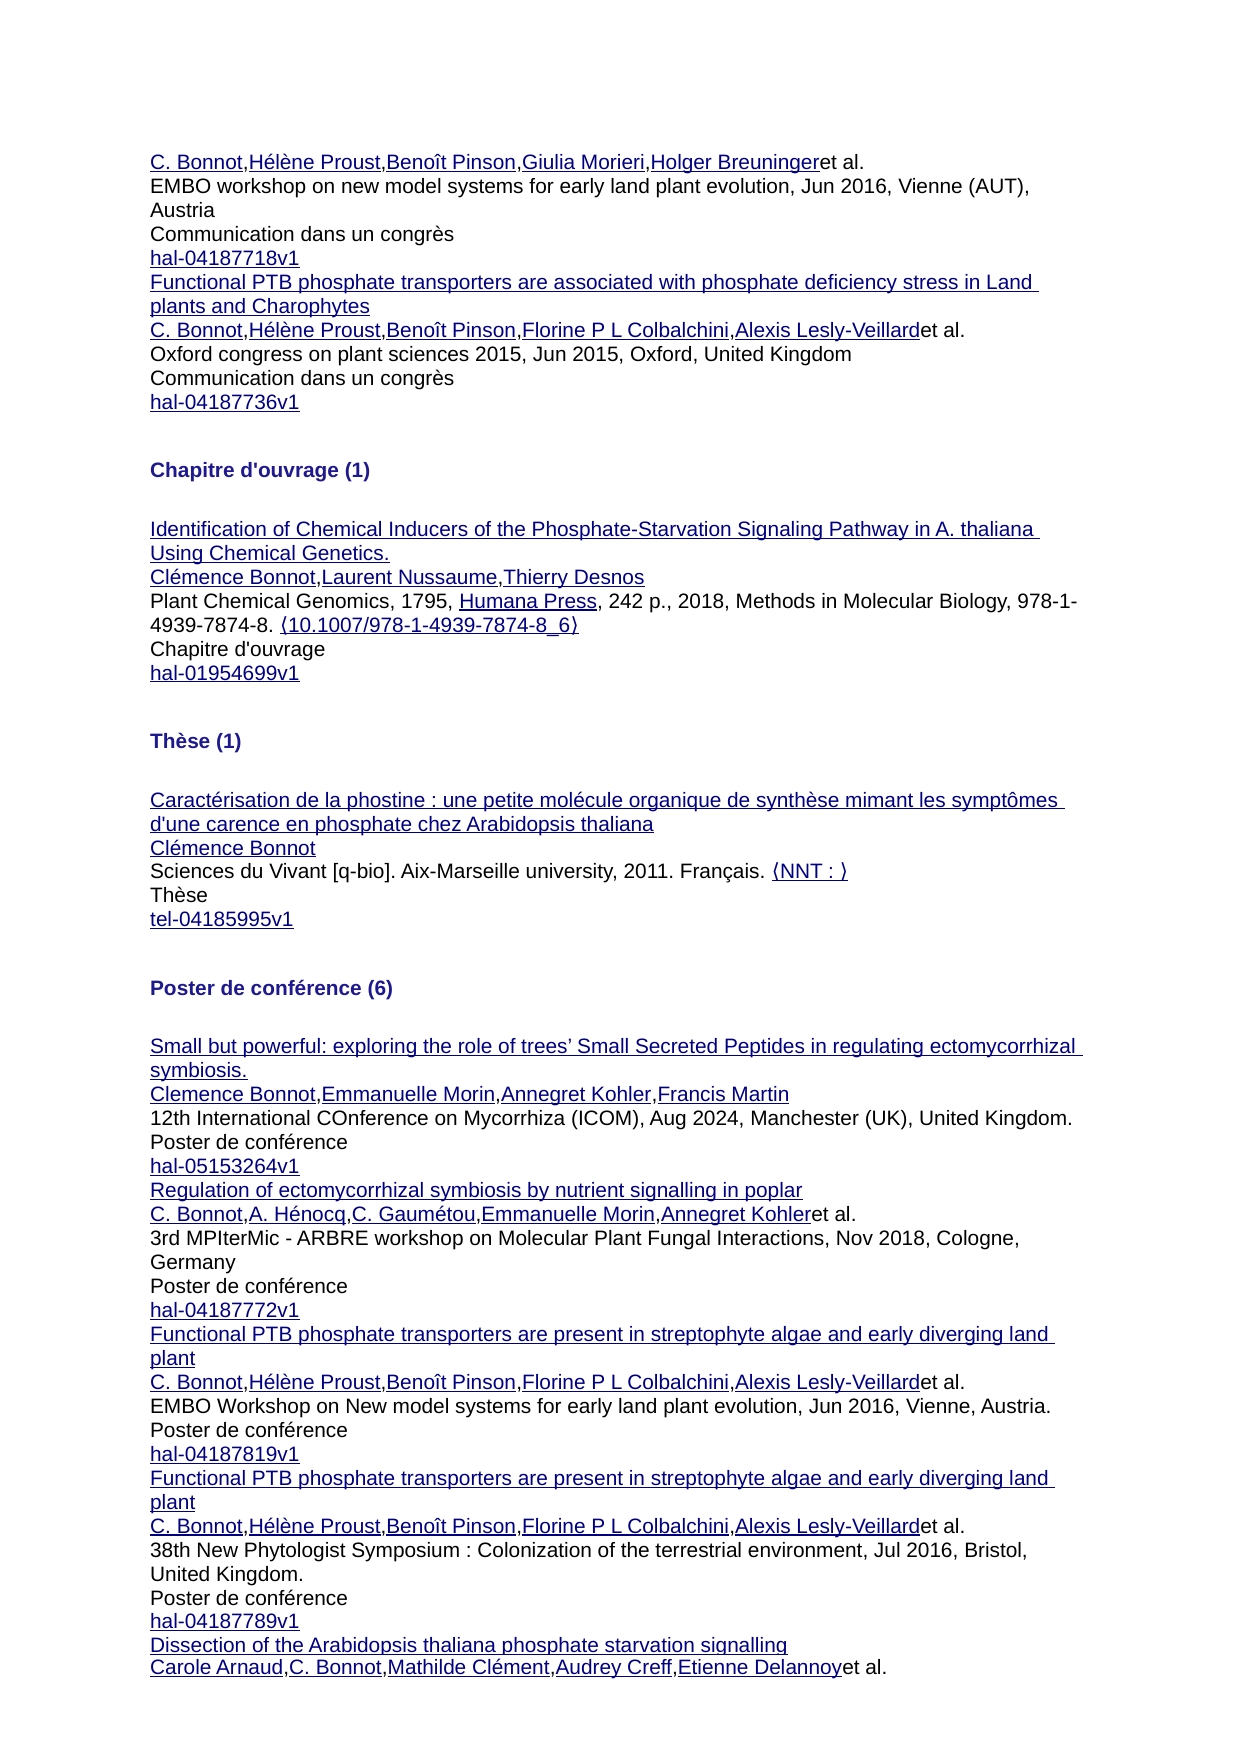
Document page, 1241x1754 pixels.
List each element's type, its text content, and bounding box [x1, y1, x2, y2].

table_header Small but powerful: exploring the role of trees’ Small Secreted Peptides in regulating ectomycorrhizal symbiosis. Clemence Bonnot,Emmanuelle Morin,Annegret Kohler,Francis Martin 12th International COnference on Mycorrhiza (ICOM), Aug 2024, Manchester (UK), United Kingdom. Poster de conférence hal-05153264v1 [150, 1034, 1090, 1178]
table_cell C. Bonnot,Hélène Proust,Benoît Pinson,Giulia Morieri,Holger Breuningeret al. EMBO workshop on new model systems for early land plant evolution, Jun 2016, Vienne (AUT), Austria Communication dans un congrès hal-04187718v1 [150, 150, 1090, 270]
subtitle Chapitre d'ouvrage (1) [150, 458, 1090, 482]
table_header Caractérisation de la phostine : une petite molécule organique de synthèse mimant les symptômes d'une carence en phosphate chez Arabidopsis thaliana Clémence Bonnot Sciences du Vivant [q-bio]. Aix-Marseille university, 2011. Français. ⟨NNT : ⟩ Thèse tel-04185995v1 [150, 788, 1090, 931]
table_cell Functional PTB phosphate transporters are present in streptophyte algae and early diverging land plant C. Bonnot,Hélène Proust,Benoît Pinson,Florine P L Colbalchini,Alexis Lesly-Veillardet al. EMBO Workshop on New model systems for early land plant evolution, Jun 2016, Vienne, Austria. Poster de conférence hal-04187819v1 [150, 1322, 1090, 1466]
table_cell Dissection of the Arabidopsis thaliana phosphate starvation signalling Carole Arnaud,C. Bonnot,Mathilde Clément,Audrey Creff,Etienne Delannoyet al. [150, 1633, 1090, 1679]
subtitle Thèse (1) [150, 729, 1090, 753]
table_cell Functional PTB phosphate transporters are present in streptophyte algae and early diverging land plant C. Bonnot,Hélène Proust,Benoît Pinson,Florine P L Colbalchini,Alexis Lesly-Veillardet al. 38th New Phytologist Symposium : Colonization of the terrestrial environment, Jul 2016, Bristol, United Kingdom. Poster de conférence hal-04187789v1 [150, 1466, 1090, 1633]
table_header Identification of Chemical Inducers of the Phosphate-Starvation Signaling Pathway in A. thaliana Using Chemical Genetics. Clémence Bonnot,Laurent Nussaume,Thierry Desnos Plant Chemical Genomics, 1795, Humana Press, 242 p., 2018, Methods in Molecular Biology, 978-1-4939-7874-8. ⟨10.1007/978-1-4939-7874-8_6⟩ Chapitre d'ouvrage hal-01954699v1 [150, 517, 1090, 684]
subtitle Poster de conférence (6) [150, 976, 1090, 1000]
table_cell Functional PTB phosphate transporters are associated with phosphate deficiency stress in Land plants and Charophytes C. Bonnot,Hélène Proust,Benoît Pinson,Florine P L Colbalchini,Alexis Lesly-Veillardet al. Oxford congress on plant sciences 2015, Jun 2015, Oxford, United Kingdom Communication dans un congrès hal-04187736v1 [150, 270, 1090, 413]
table_cell Regulation of ectomycorrhizal symbiosis by nutrient signalling in poplar C. Bonnot,A. Hénocq,C. Gaumétou,Emmanuelle Morin,Annegret Kohleret al. 3rd MPIterMic - ARBRE workshop on Molecular Plant Fungal Interactions, Nov 2018, Cologne, Germany Poster de conférence hal-04187772v1 [150, 1178, 1090, 1322]
